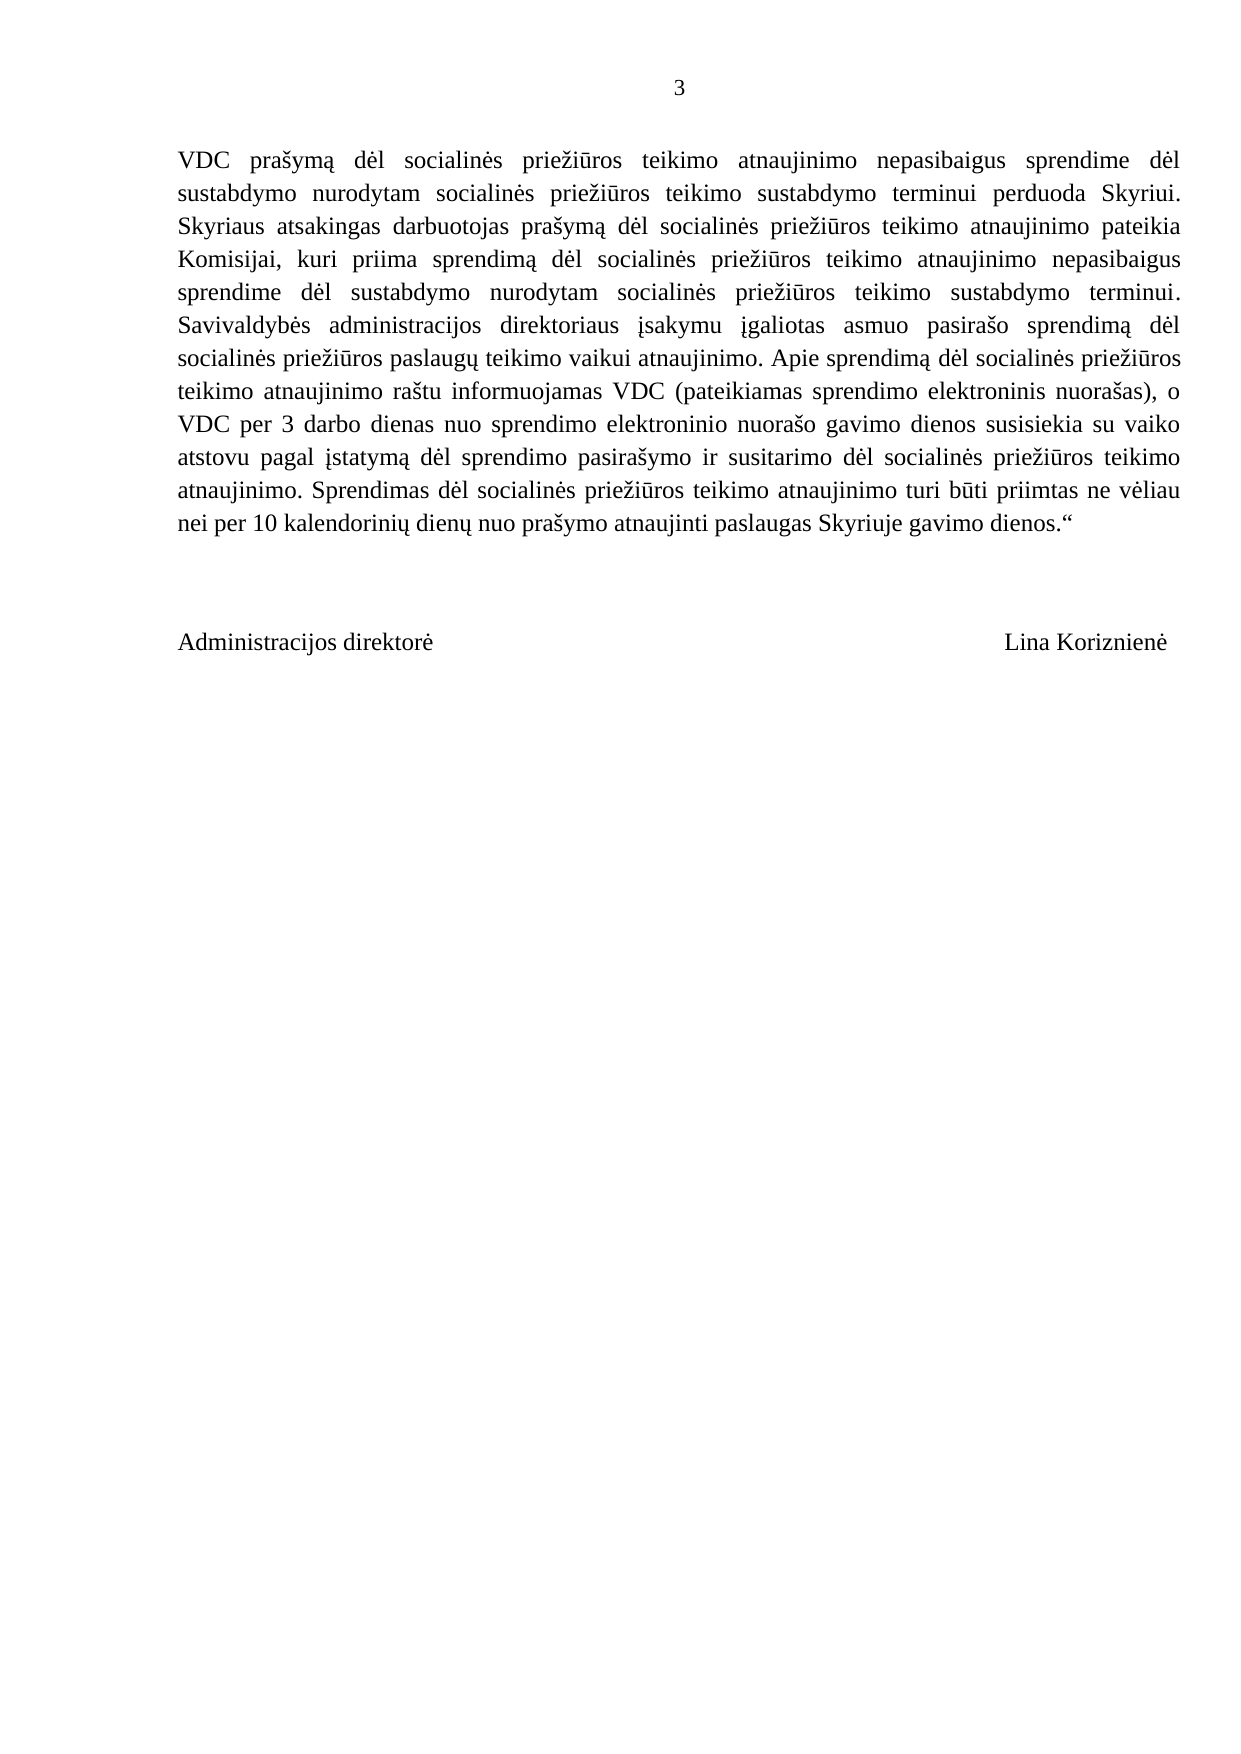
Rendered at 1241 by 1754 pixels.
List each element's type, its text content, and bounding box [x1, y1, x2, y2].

text VDC prašymą dėl socialinės priežiūros teikimo atnaujinimo nepasibaigus sprendime dėl sustabdymo nurodytam socialinės priežiūros teikimo sustabdymo terminui perduoda Skyriui. Skyriaus atsakingas darbuotojas prašymą dėl socialinės priežiūros teikimo atnaujinimo pateikia Komisijai, kuri priima sprendimą dėl socialinės priežiūros teikimo atnaujinimo nepasibaigus sprendime dėl sustabdymo nurodytam socialinės priežiūros teikimo sustabdymo terminui. Savivaldybės administracijos direktoriaus įsakymu įgaliotas asmuo pasirašo sprendimą dėl socialinės priežiūros paslaugų teikimo vaikui atnaujinimo. Apie sprendimą dėl socialinės priežiūros teikimo atnaujinimo raštu informuojamas VDC (pateikiamas sprendimo elektroninis nuorašas), o VDC per 3 darbo dienas nuo sprendimo elektroninio nuorašo gavimo dienos susisiekia su vaiko atstovu pagal įstatymą dėl sprendimo pasirašymo ir susitarimo dėl socialinės priežiūros teikimo atnaujinimo. Sprendimas dėl socialinės priežiūros teikimo atnaujinimo turi būti priimtas ne vėliau nei per 10 kalendorinių dienų nuo prašymo atnaujinti paslaugas Skyriuje gavimo dienos.“ [177, 145, 1181, 537]
text Administracijos direktorė Lina Koriznienė [177, 627, 1181, 656]
